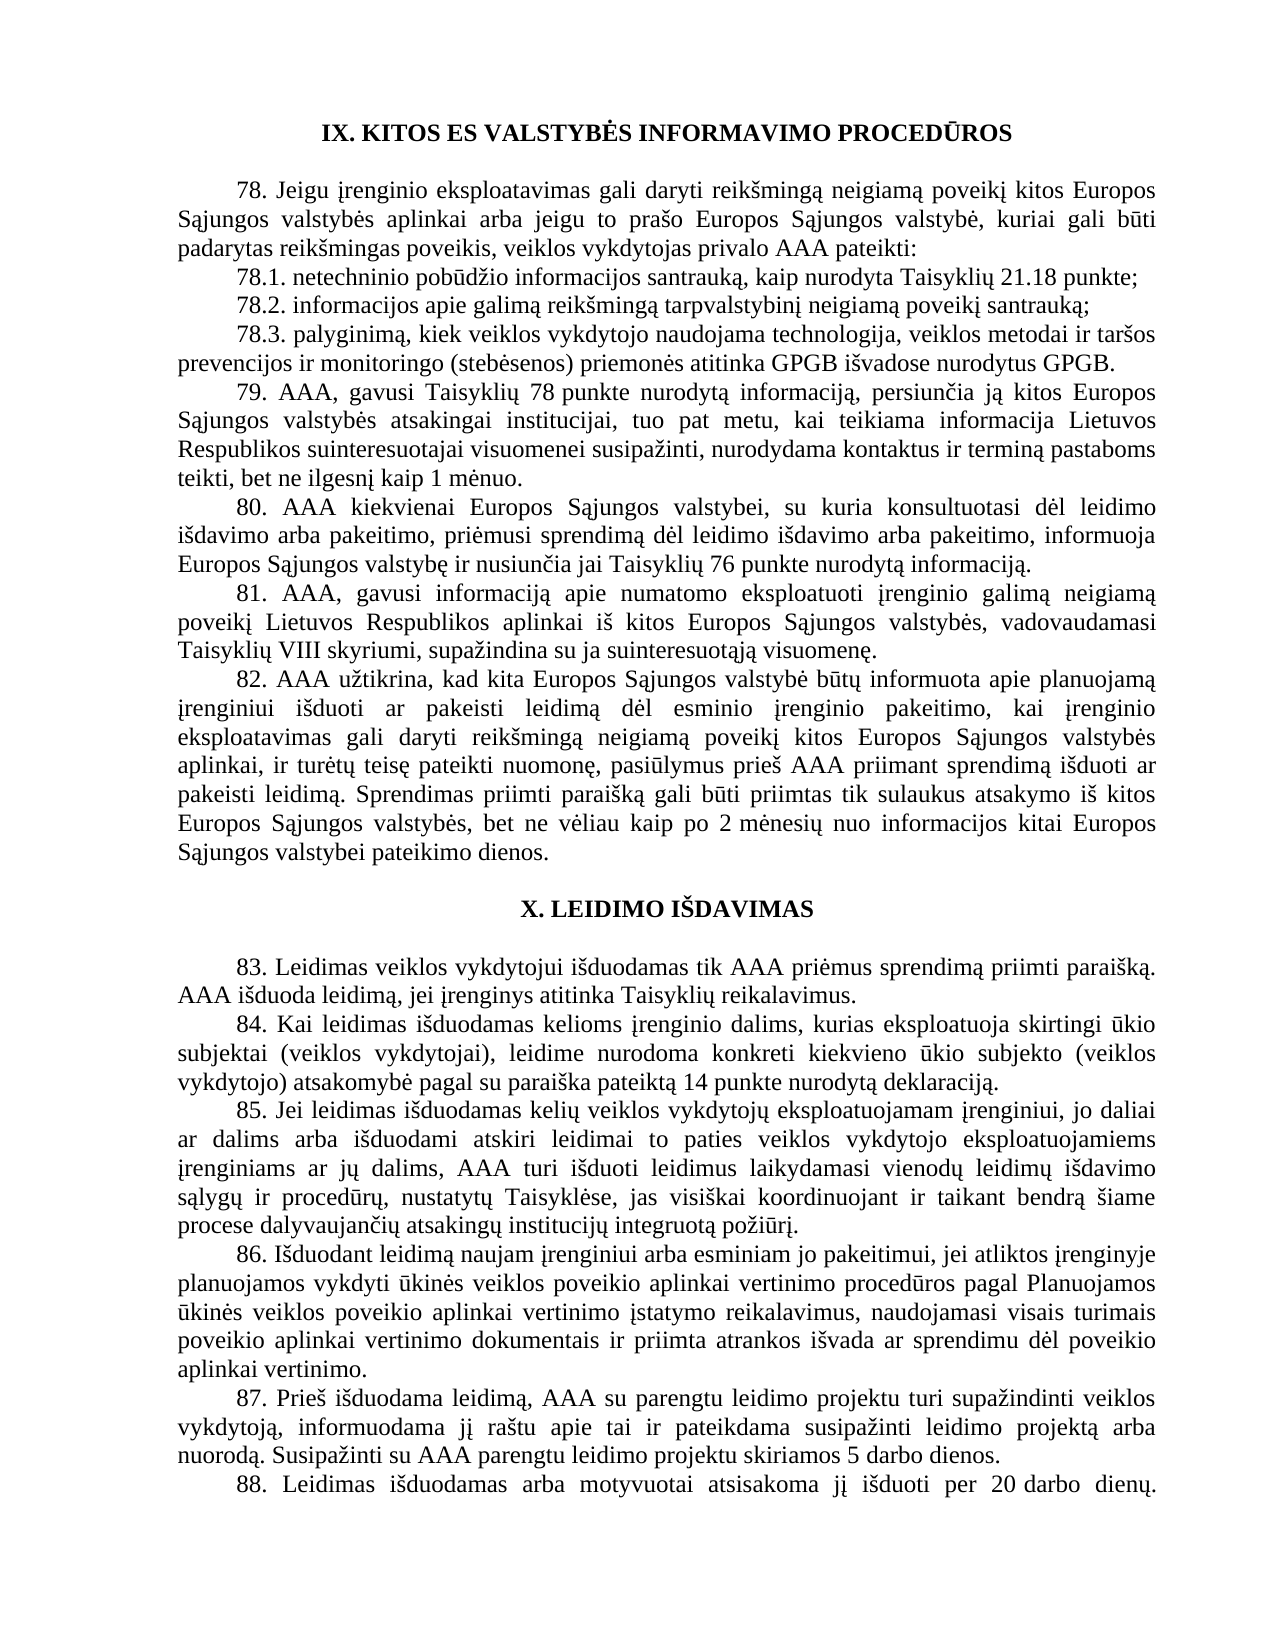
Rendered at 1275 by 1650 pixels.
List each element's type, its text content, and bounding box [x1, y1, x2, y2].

text 78.1. netechninio pobūdžio informacijos santrauką, kaip nurodyta Taisyklių 21.18 punkte; [177, 262, 1157, 291]
text 84. Kai leidimas išduodamas kelioms įrenginio dalims, kurias eksploatuoja skirtingi ūkio subjektai (veiklos vykdytojai), leidime nurodoma konkreti kiekvieno ūkio subjekto (veiklos vykdytojo) atsakomybė pagal su paraiška pateiktą 14 punkte nurodytą deklaraciją. [177, 1009, 1157, 1096]
text 87. Prieš išduodama leidimą, AAA su parengtu leidimo projektu turi supažindinti veiklos vykdytoją, informuodama jį raštu apie tai ir pateikdama susipažinti leidimo projektą arba nuorodą. Susipažinti su AAA parengtu leidimo projektu skiriamos 5 darbo dienos. [177, 1383, 1157, 1469]
text X. LEIDIMO IŠDAVIMAS [177, 894, 1157, 923]
text 80. AAA kiekvienai Europos Sąjungos valstybei, su kuria konsultuotasi dėl leidimo išdavimo arba pakeitimo, priėmusi sprendimą dėl leidimo išdavimo arba pakeitimo, informuoja Europos Sąjungos valstybę ir nusiunčia jai Taisyklių 76 punkte nurodytą informaciją. [177, 492, 1157, 578]
text 82. AAA užtikrina, kad kita Europos Sąjungos valstybė būtų informuota apie planuojamą įrenginiui išduoti ar pakeisti leidimą dėl esminio įrenginio pakeitimo, kai įrenginio eksploatavimas gali daryti reikšmingą neigiamą poveikį kitos Europos Sąjungos valstybės aplinkai, ir turėtų teisę pateikti nuomonę, pasiūlymus prieš AAA priimant sprendimą išduoti ar pakeisti leidimą. Sprendimas priimti paraišką gali būti priimtas tik sulaukus atsakymo iš kitos Europos Sąjungos valstybės, bet ne vėliau kaip po 2 mėnesių nuo informacijos kitai Europos Sąjungos valstybei pateikimo dienos. [177, 664, 1157, 866]
text 85. Jei leidimas išduodamas kelių veiklos vykdytojų eksploatuojamam įrenginiui, jo daliai ar dalims arba išduodami atskiri leidimai to paties veiklos vykdytojo eksploatuojamiems įrenginiams ar jų dalims, AAA turi išduoti leidimus laikydamasi vienodų leidimų išdavimo sąlygų ir procedūrų, nustatytų Taisyklėse, jas visiškai koordinuojant ir taikant bendrą šiame procese dalyvaujančių atsakingų institucijų integruotą požiūrį. [177, 1096, 1157, 1239]
text 78.2. informacijos apie galimą reikšmingą tarpvalstybinį neigiamą poveikį santrauką; [177, 291, 1157, 319]
text IX. KITOS ES VALSTYBĖS INFORMAVIMO PROCEDŪROS [177, 118, 1157, 147]
text 83. Leidimas veiklos vykdytojui išduodamas tik AAA priėmus sprendimą priimti paraišką. AAA išduoda leidimą, jei įrenginys atitinka Taisyklių reikalavimus. [177, 952, 1157, 1009]
text 88. Leidimas išduodamas arba motyvuotai atsisakoma jį išduoti per 20 darbo dienų. [177, 1469, 1157, 1498]
text 81. AAA, gavusi informaciją apie numatomo eksploatuoti įrenginio galimą neigiamą poveikį Lietuvos Respublikos aplinkai iš kitos Europos Sąjungos valstybės, vadovaudamasi Taisyklių VIII skyriumi, supažindina su ja suinteresuotąją visuomenę. [177, 578, 1157, 664]
text 86. Išduodant leidimą naujam įrenginiui arba esminiam jo pakeitimui, jei atliktos įrenginyje planuojamos vykdyti ūkinės veiklos poveikio aplinkai vertinimo procedūros pagal Planuojamos ūkinės veiklos poveikio aplinkai vertinimo įstatymo reikalavimus, naudojamasi visais turimais poveikio aplinkai vertinimo dokumentais ir priimta atrankos išvada ar sprendimu dėl poveikio aplinkai vertinimo. [177, 1239, 1157, 1383]
text 78. Jeigu įrenginio eksploatavimas gali daryti reikšmingą neigiamą poveikį kitos Europos Sąjungos valstybės aplinkai arba jeigu to prašo Europos Sąjungos valstybė, kuriai gali būti padarytas reikšmingas poveikis, veiklos vykdytojas privalo AAA pateikti: [177, 176, 1157, 262]
text 78.3. palyginimą, kiek veiklos vykdytojo naudojama technologija, veiklos metodai ir taršos prevencijos ir monitoringo (stebėsenos) priemonės atitinka GPGB išvadose nurodytus GPGB. [177, 319, 1157, 377]
text 79. AAA, gavusi Taisyklių 78 punkte nurodytą informaciją, persiunčia ją kitos Europos Sąjungos valstybės atsakingai institucijai, tuo pat metu, kai teikiama informacija Lietuvos Respublikos suinteresuotajai visuomenei susipažinti, nurodydama kontaktus ir terminą pastaboms teikti, bet ne ilgesnį kaip 1 mėnuo. [177, 377, 1157, 492]
